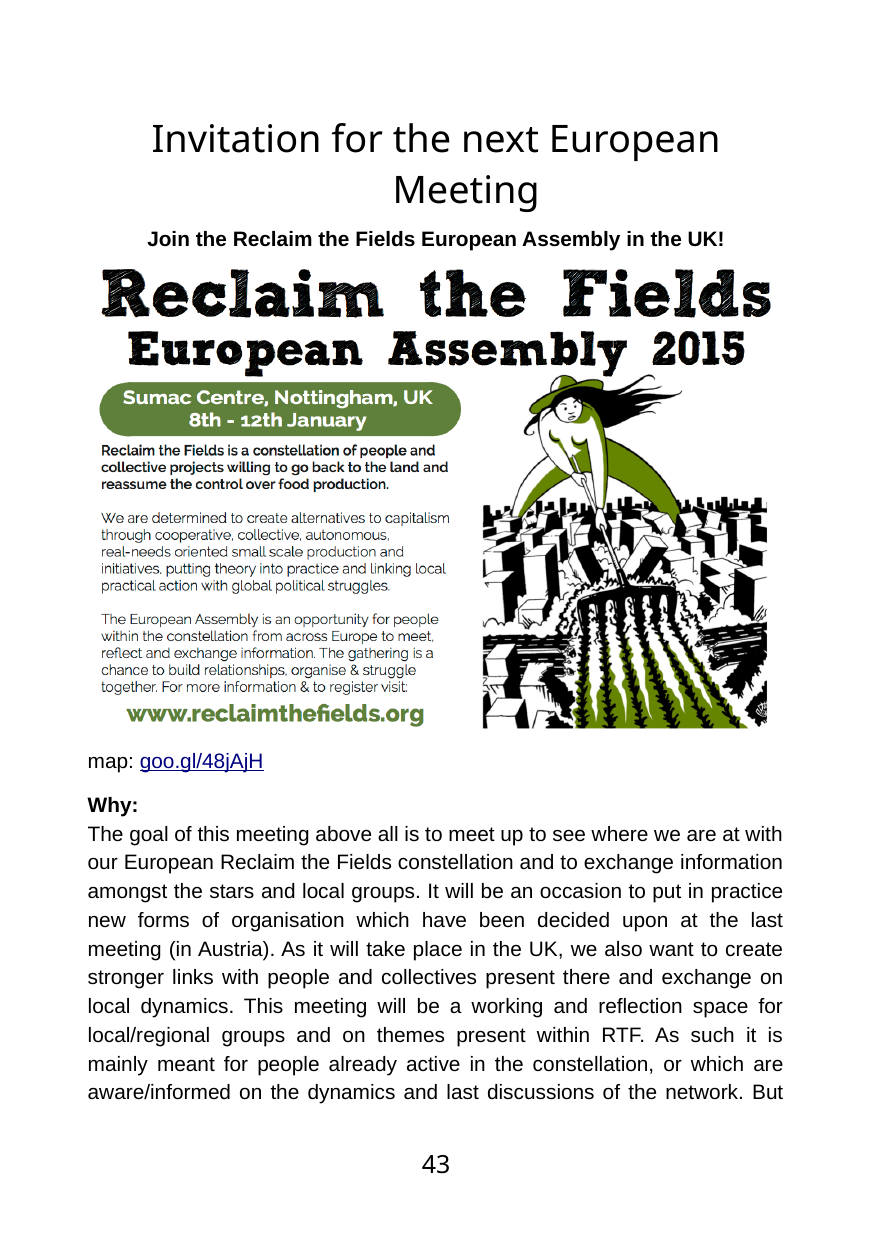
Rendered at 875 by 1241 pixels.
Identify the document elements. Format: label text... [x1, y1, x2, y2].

text map: goo.gl/48jAjH [87, 745, 784, 773]
subtitle Invitation for the next European Meeting [87, 111, 784, 215]
picture [87, 253, 785, 745]
text Why: The goal of this meeting above all is to meet up to see where we are at with our European Reclaim the Fields constellation and to exchange information amongst the stars and local groups. It will be an occasion to put in practice new forms of organisation which have been decided upon at the last meeting (in Austria). As it will take place in the UK, we also want to create stronger links with people and collectives present there and exchange on local dynamics. This meeting will be a working and reflection space for local/regional groups and on themes present within RTF. As such it is mainly meant for people already active in the constellation, or which are aware/informed on the dynamics and last discussions of the network. But [87, 793, 784, 1104]
text Join the Reclaim the Fields European Assembly in the UK! [87, 227, 784, 251]
